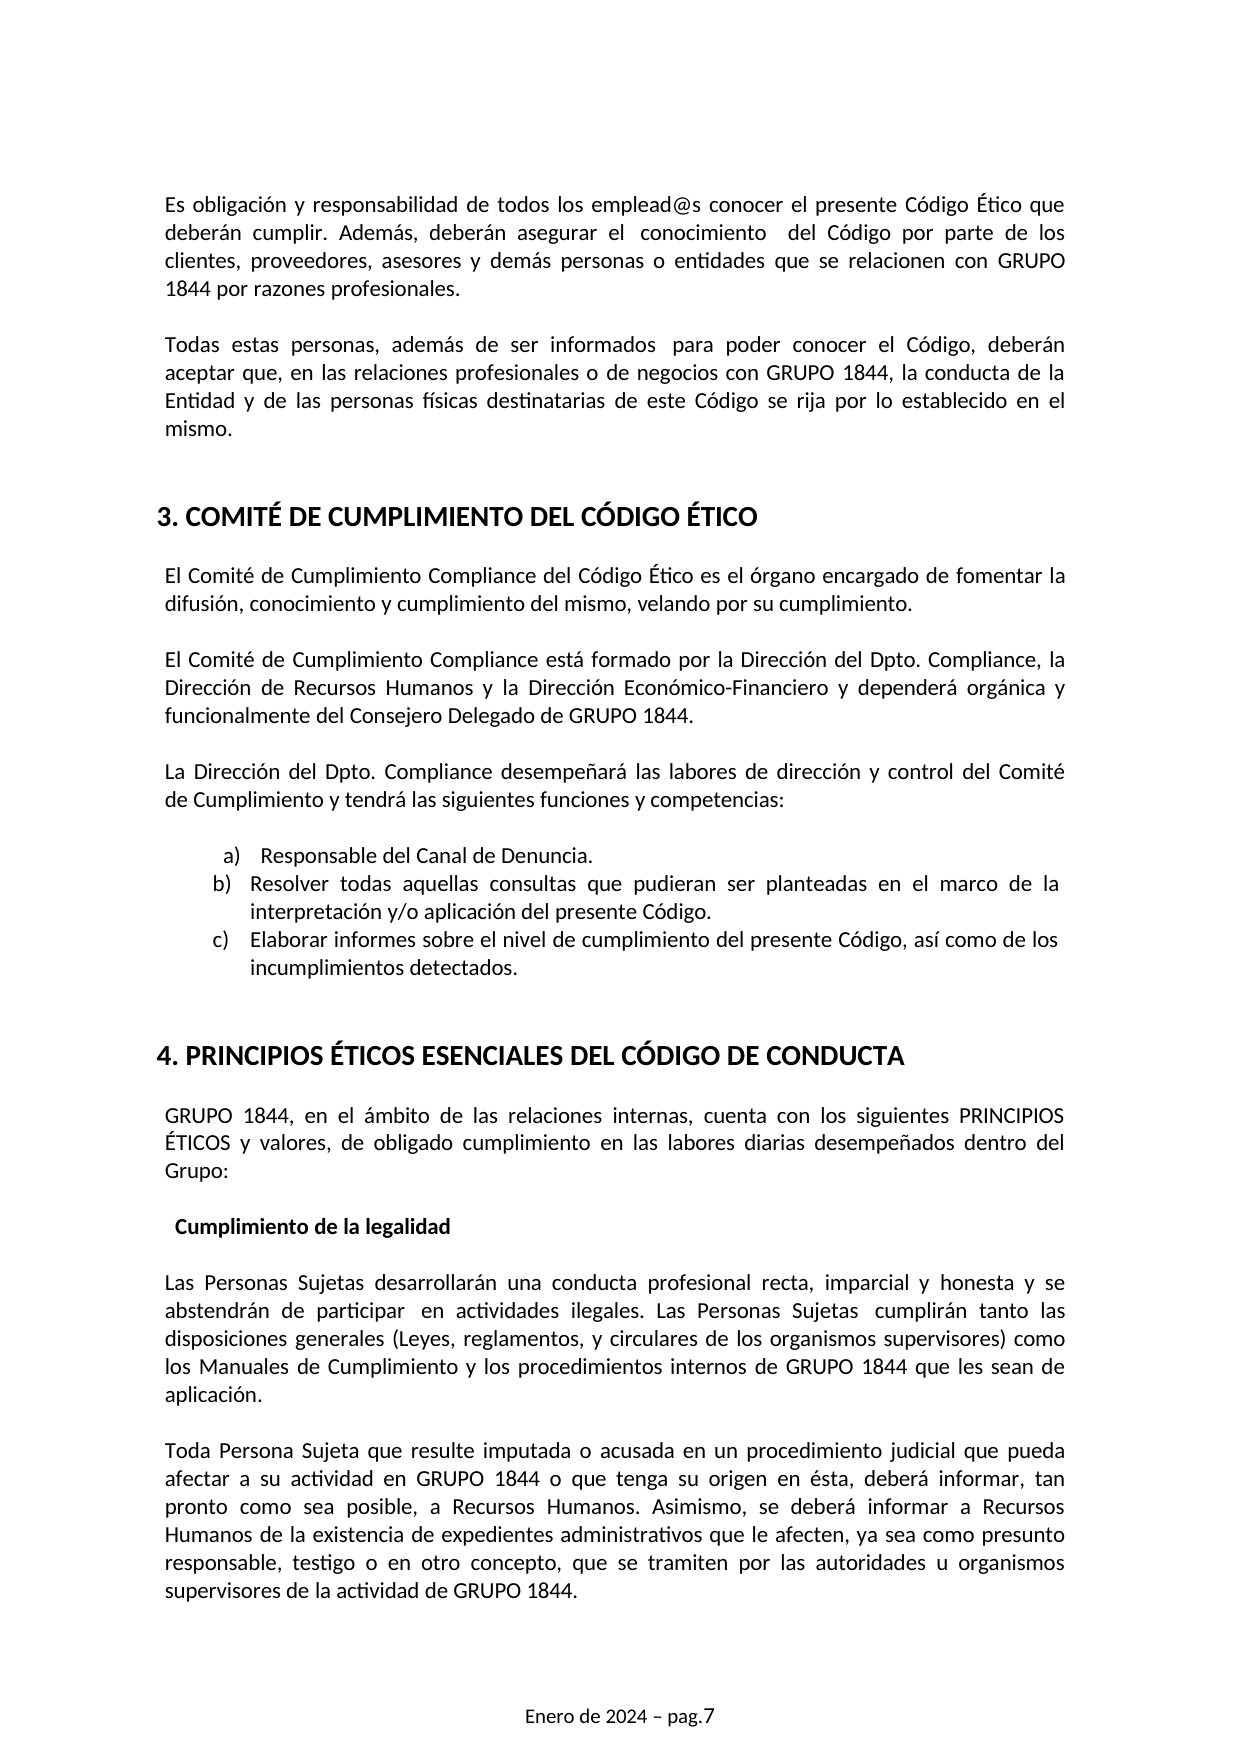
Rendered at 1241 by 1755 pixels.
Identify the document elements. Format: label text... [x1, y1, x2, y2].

text Toda Persona Sujeta que resulte imputada o acusada en un procedimiento judicial que pueda afectar a su actividad en GRUPO 1844 o que tenga su origen en ésta, deberá informar, tan pronto como sea posible, a Recursos Humanos. Asimismo, se deberá informar a Recursos Humanos de la existencia de expedientes administrativos que le afecten, ya sea como presunto responsable, testigo o en otro concepto, que se tramiten por las autoridades u organismos supervisores de la actividad de GRUPO 1844. [164, 1436, 1066, 1604]
subtitle Cumplimiento de la legalidad [175, 1212, 1076, 1240]
text El Comité de Cumplimiento Compliance está formado por la Dirección del Dpto. Compliance, la Dirección de Recursos Humanos y la Dirección Económico-Financiero y dependerá orgánica y funcionalmente del Consejero Delegado de GRUPO 1844. [164, 646, 1065, 729]
list Elaborar informes sobre el nivel de cumplimiento del presente Código, así como de los incumplimientos detectados. [212, 925, 1065, 981]
text Las Personas Sujetas desarrollarán una conducta profesional recta, imparcial y honesta y se abstendrán de participar en actividades ilegales. Las Personas Sujetas cumplirán tanto las disposiciones generales (Leyes, reglamentos, y circulares de los organismos supervisores) como los Manuales de Cumplimiento y los procedimientos internos de GRUPO 1844 que les sean de aplicación. [164, 1268, 1066, 1408]
list PRINCIPIOS ÉTICOS ESENCIALES DEL CÓDIGO DE CONDUCTA [175, 1037, 1076, 1073]
text GRUPO 1844, en el ámbito de las relaciones internas, cuenta con los siguientes PRINCIPIOS ÉTICOS y valores, de obligado cumplimiento en las labores diarias desempeñados dentro del Grupo: [164, 1101, 1065, 1184]
list COMITÉ DE CUMPLIMIENTO DEL CÓDIGO ÉTICO [175, 498, 1076, 534]
text La Dirección del Dpto. Compliance desempeñará las labores de dirección y control del Comité de Cumplimiento y tendrá las siguientes funciones y competencias: [164, 757, 1065, 813]
text Es obligación y responsabilidad de todos los emplead@s conocer el presente Código Ético que deberán cumplir. Además, deberán asegurar el conocimiento del Código por parte de los clientes, proveedores, asesores y demás personas o entidades que se relacionen con GRUPO 1844 por razones profesionales. [164, 190, 1066, 302]
text Todas estas personas, además de ser informados para poder conocer el Código, deberán aceptar que, en las relaciones profesionales o de negocios con GRUPO 1844, la conducta de la Entidad y de las personas físicas destinatarias de este Código se rija por lo establecido en el mismo. [164, 330, 1065, 442]
list Resolver todas aquellas consultas que pudieran ser planteadas en el marco de la interpretación y/o aplicación del presente Código. [212, 869, 1065, 925]
list Responsable del Canal de Denuncia. [223, 841, 1076, 869]
text El Comité de Cumplimiento Compliance del Código Ético es el órgano encargado de fomentar la difusión, conocimiento y cumplimiento del mismo, velando por su cumplimiento. [164, 561, 1066, 617]
